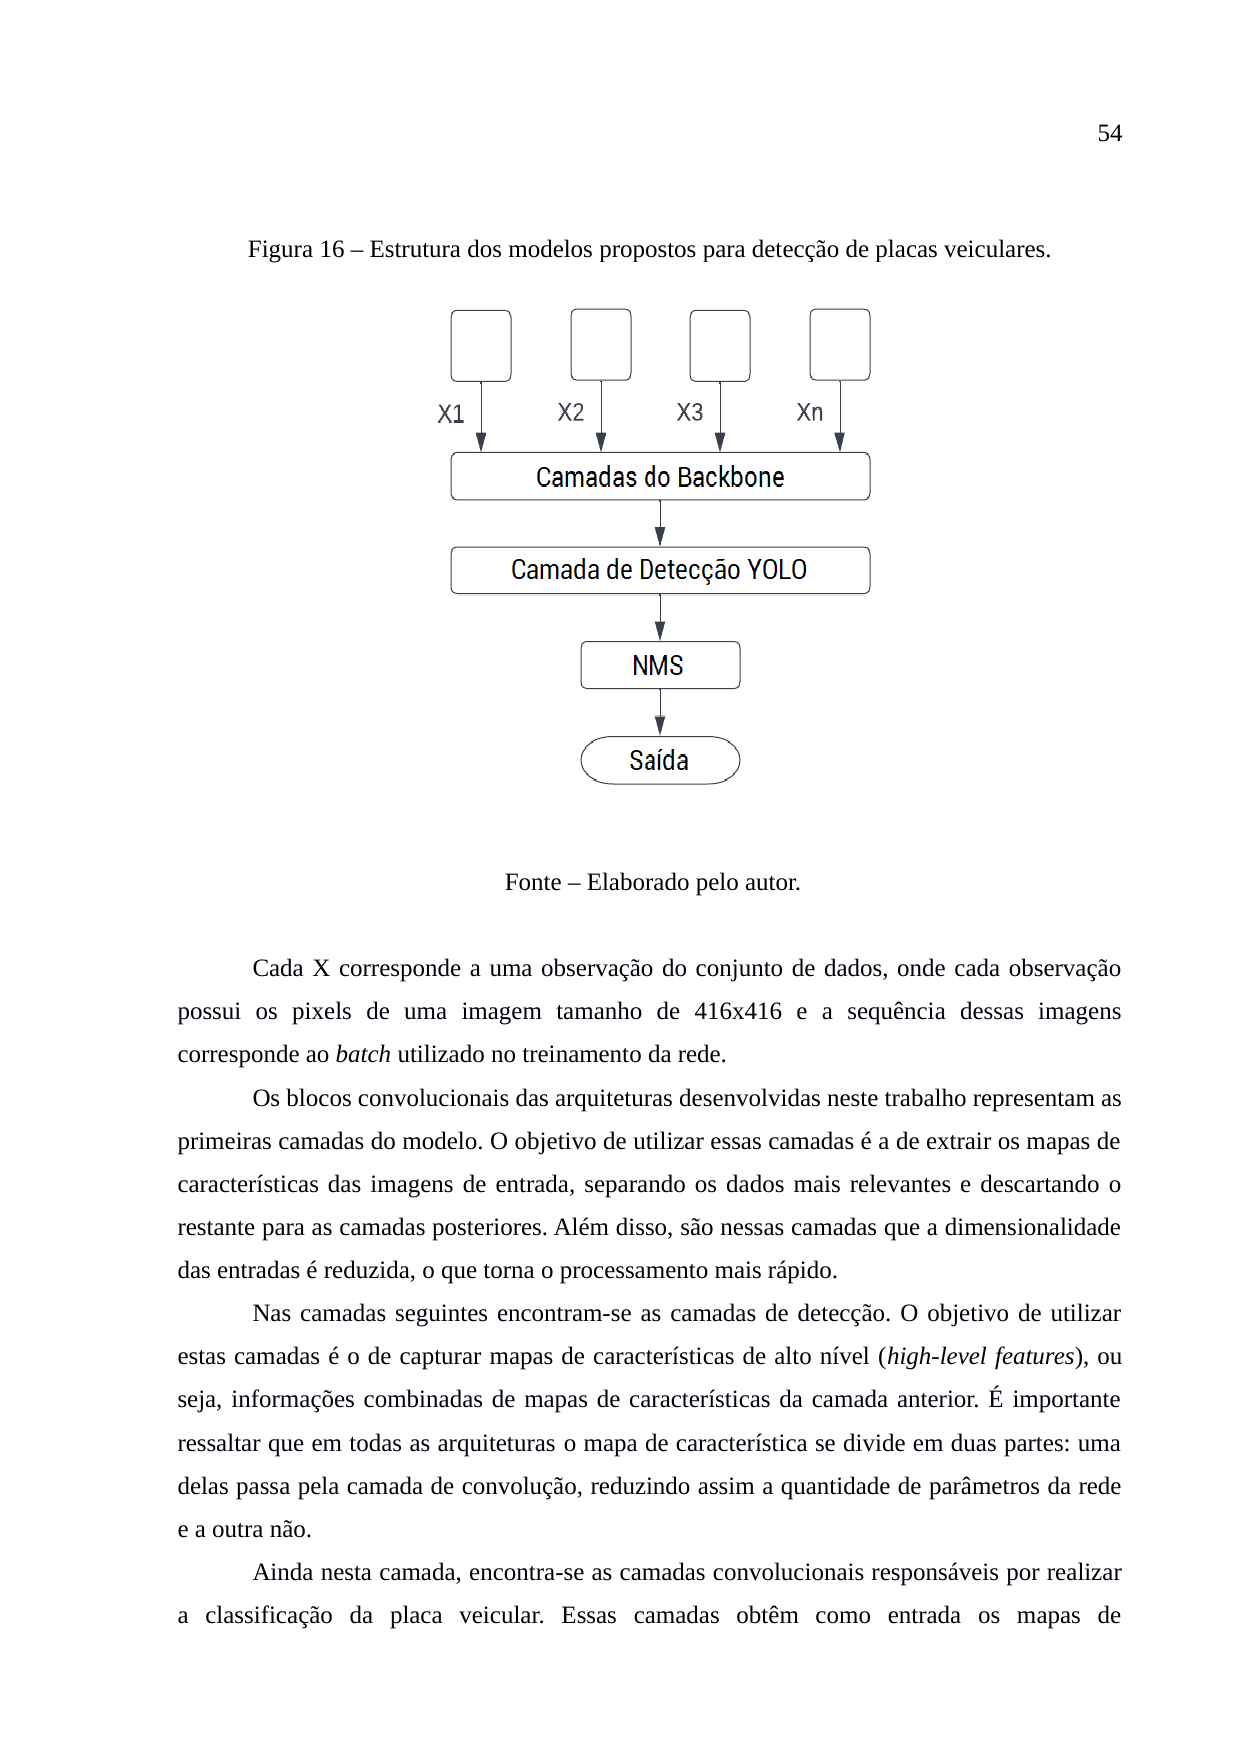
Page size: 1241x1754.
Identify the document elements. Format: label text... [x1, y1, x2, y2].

text Os blocos convolucionais das arquiteturas desenvolvidas neste trabalho representam as primeiras camadas do modelo. O objetivo de utilizar essas camadas é a de extrair os mapas de características das imagens de entrada, separando os dados mais relevantes e descartando o restante para as camadas posteriores. Além disso, são nessas camadas que a dimensionalidade das entradas é reduzida, o que torna o processamento mais rápido. [177, 1083, 1122, 1284]
text Ainda nesta camada, encontra-se as camadas convolucionais responsáveis por realizar a classificação da placa veicular. Essas camadas obtêm como entrada os mapas de [177, 1557, 1122, 1629]
text Figura 16 ‒ Estrutura dos modelos propostos para detecção de placas veiculares. [233, 234, 1066, 262]
text Nas camadas seguintes encontram-se as camadas de detecção. O objetivo de utilizar estas camadas é o de capturar mapas de características de alto nível (high-level features), ou seja, informações combinadas de mapas de características da camada anterior. É importante ressaltar que em todas as arquiteturas o mapa de característica se divide em duas partes: uma delas passa pela camada de convolução, reduzindo assim a quantidade de parâmetros da rede e a outra não. [177, 1298, 1122, 1543]
text Cada X corresponde a uma observação do conjunto de dados, onde cada observação possui os pixels de uma imagem tamanho de 416x416 e a sequência dessas imagens corresponde ao batch utilizado no treinamento da rede. [177, 953, 1122, 1068]
text Fonte ‒ Elaborado pelo autor. [177, 867, 1122, 896]
picture [391, 262, 908, 832]
